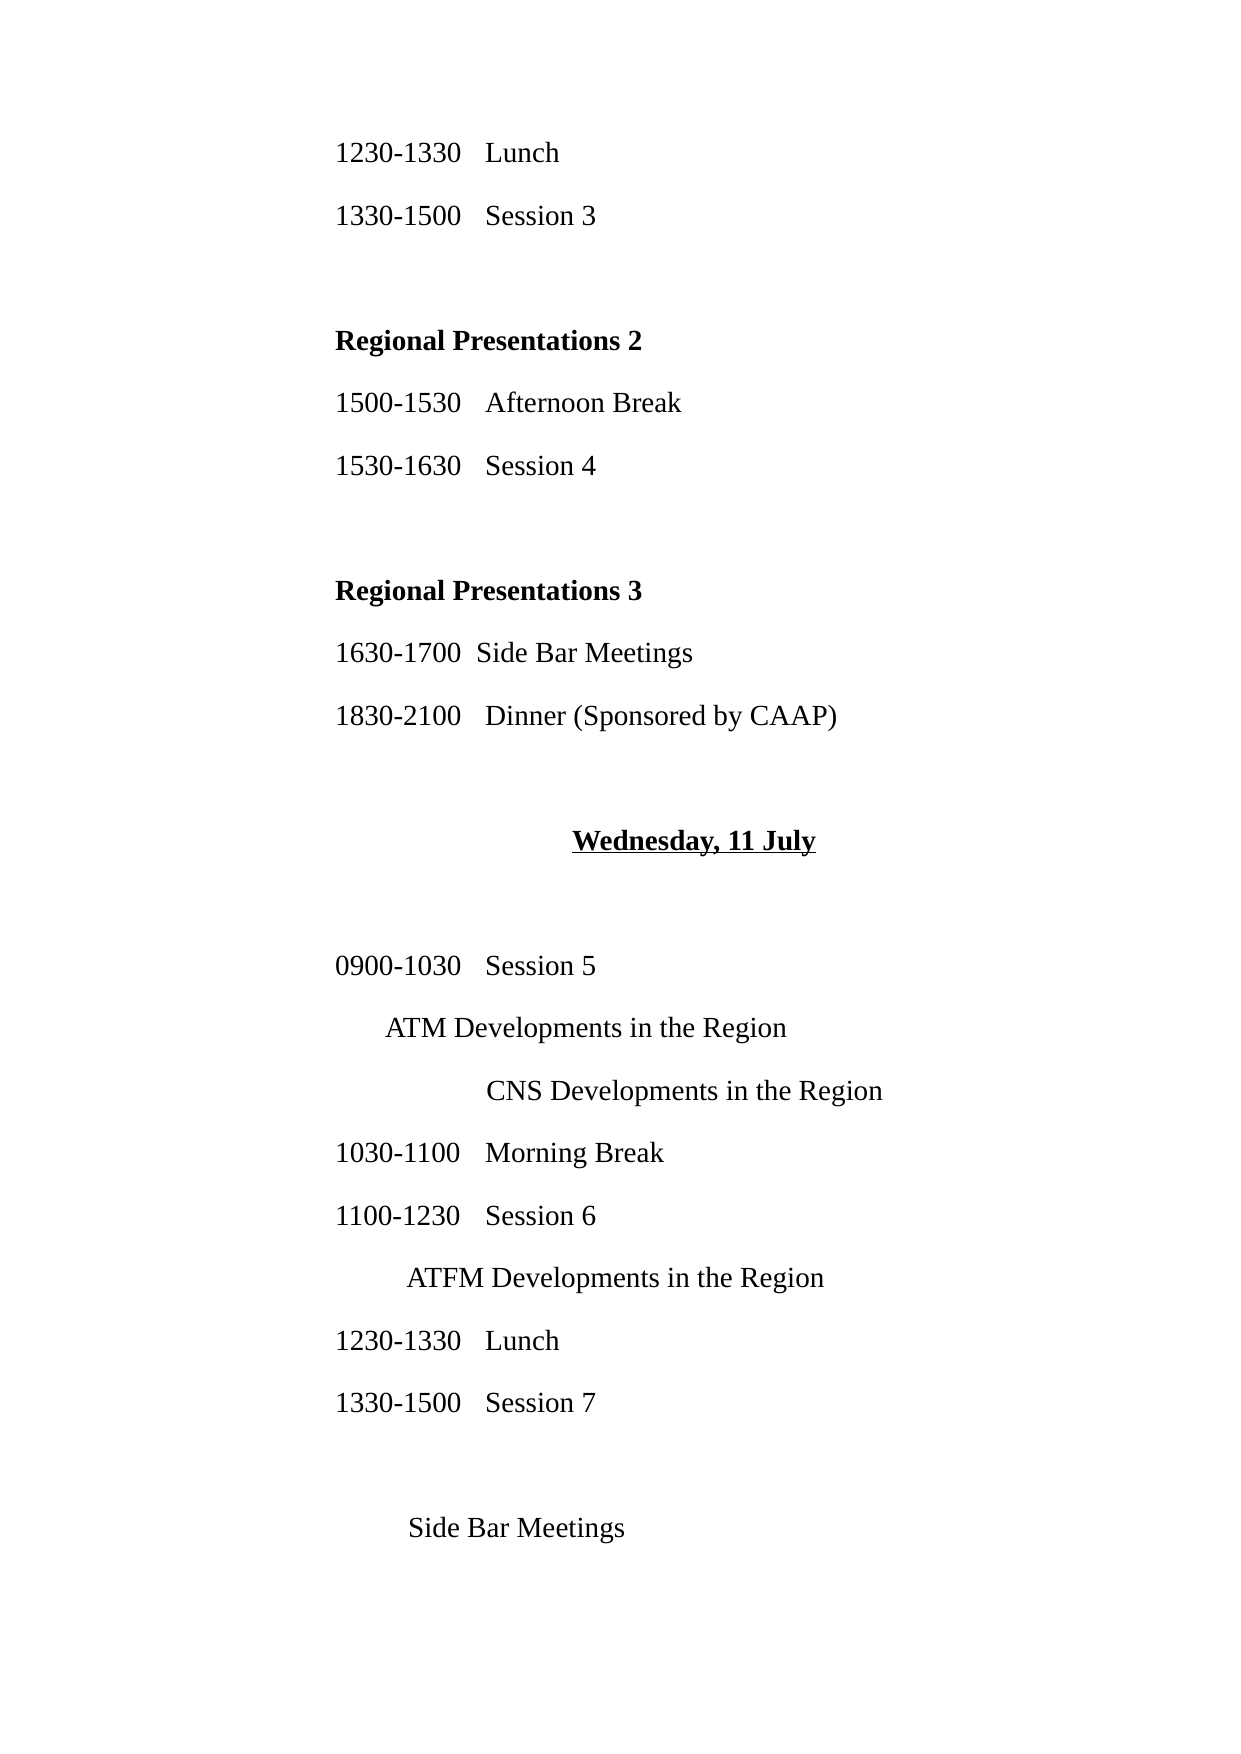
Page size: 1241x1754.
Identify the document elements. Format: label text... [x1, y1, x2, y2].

text 1230-1330 Lunch [335, 110, 1053, 173]
text ATFM Developments in the Region [335, 1235, 1053, 1298]
text CNS Developments in the Region [335, 1048, 1053, 1110]
text 1830-2100 Dinner (Sponsored by CAAP) [335, 673, 1053, 735]
text 1500-1530 Afternoon Break [335, 360, 1053, 423]
text 1330-1500 Session 7 [335, 1360, 1053, 1485]
text 1230-1330 Lunch [335, 1298, 1053, 1360]
text 1100-1230 Session 6 [335, 1173, 1053, 1235]
text Regional Presentations 2 [335, 298, 1053, 360]
text Regional Presentations 3 [335, 548, 1053, 610]
text 0900-1030 Session 5 ATM Developments in the Region [335, 923, 1053, 1048]
text 1530-1630 Session 4 [335, 423, 1053, 485]
text 1630-1700 Side Bar Meetings [335, 610, 1053, 673]
text 1030-1100 Morning Break [335, 1110, 1053, 1173]
text Wednesday, 11 July [335, 798, 1053, 860]
text 1330-1500 Session 3 [335, 173, 1053, 235]
text Side Bar Meetings [335, 1485, 1053, 1548]
